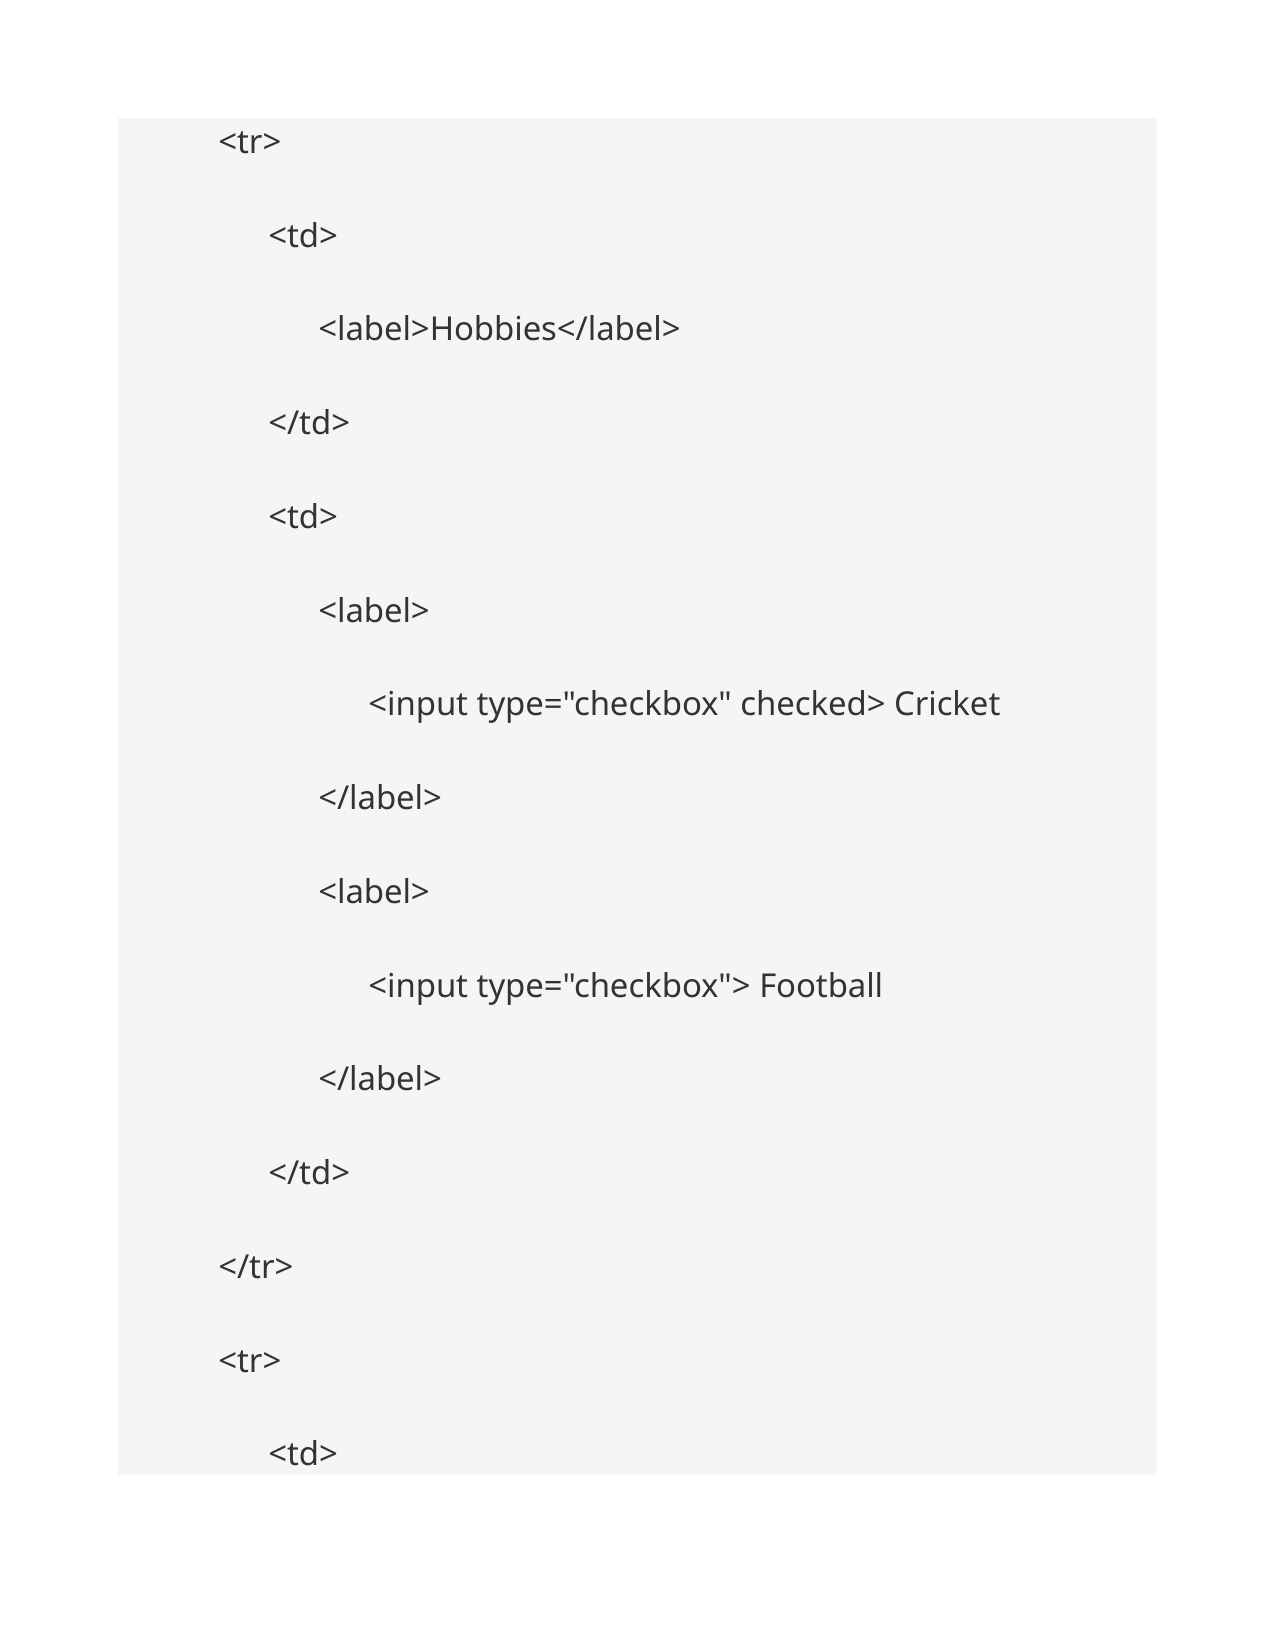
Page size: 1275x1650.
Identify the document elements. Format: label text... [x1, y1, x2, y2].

text <td> [118, 212, 1157, 257]
text <input type="checkbox"> Football [118, 962, 1157, 1007]
text </tr> [118, 1243, 1157, 1288]
text <td> [118, 1431, 1157, 1475]
text </label> [118, 1056, 1157, 1100]
text <input type="checkbox" checked> Cricket [118, 681, 1157, 725]
text <td> [118, 493, 1157, 538]
text </label> [118, 774, 1157, 819]
text <tr> [118, 118, 1157, 163]
text </td> [118, 1149, 1157, 1194]
text <label>Hobbies</label> [118, 306, 1157, 350]
text </td> [118, 399, 1157, 444]
text <tr> [118, 1337, 1157, 1382]
text <label> [118, 868, 1157, 913]
text <label> [118, 587, 1157, 632]
